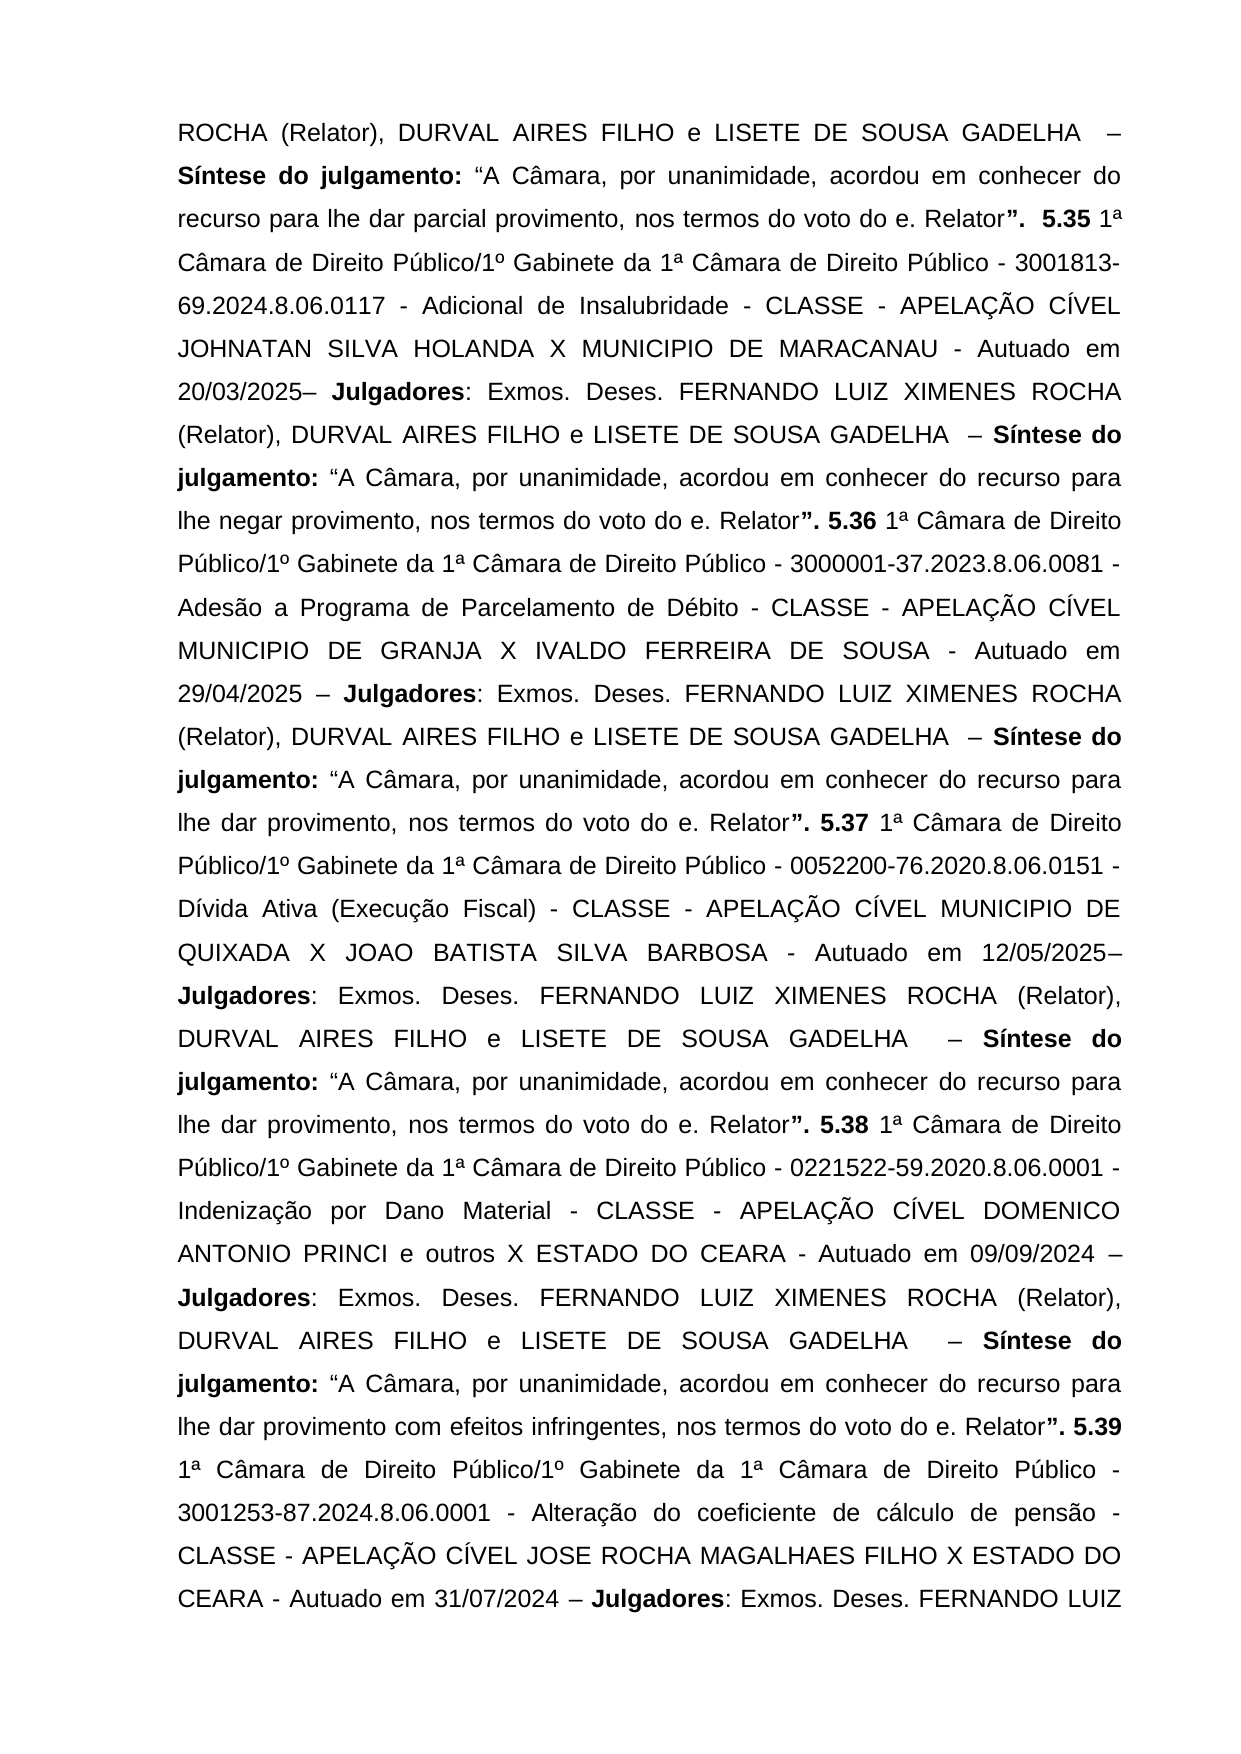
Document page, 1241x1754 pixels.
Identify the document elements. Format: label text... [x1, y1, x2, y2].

text ROCHA (Relator), DURVAL AIRES FILHO e LISETE DE SOUSA GADELHA – Síntese do julgamento: “A Câmara, por unanimidade, acordou em conhecer do recurso para lhe dar parcial provimento, nos termos do voto do e. Relator”. 5.35 1ª Câmara de Direito Público/1º Gabinete da 1ª Câmara de Direito Público - 3001813-69.2024.8.06.0117 - Adicional de Insalubridade - CLASSE - APELAÇÃO CÍVEL JOHNATAN SILVA HOLANDA X MUNICIPIO DE MARACANAU - Autuado em 20/03/2025– Julgadores: Exmos. Deses. FERNANDO LUIZ XIMENES ROCHA (Relator), DURVAL AIRES FILHO e LISETE DE SOUSA GADELHA – Síntese do julgamento: “A Câmara, por unanimidade, acordou em conhecer do recurso para lhe negar provimento, nos termos do voto do e. Relator”. 5.36 1ª Câmara de Direito Público/1º Gabinete da 1ª Câmara de Direito Público - 3000001-37.2023.8.06.0081 - Adesão a Programa de Parcelamento de Débito - CLASSE - APELAÇÃO CÍVEL MUNICIPIO DE GRANJA X IVALDO FERREIRA DE SOUSA - Autuado em 29/04/2025 – Julgadores: Exmos. Deses. FERNANDO LUIZ XIMENES ROCHA (Relator), DURVAL AIRES FILHO e LISETE DE SOUSA GADELHA – Síntese do julgamento: “A Câmara, por unanimidade, acordou em conhecer do recurso para lhe dar provimento, nos termos do voto do e. Relator”. 5.37 1ª Câmara de Direito Público/1º Gabinete da 1ª Câmara de Direito Público - 0052200-76.2020.8.06.0151 - Dívida Ativa (Execução Fiscal) - CLASSE - APELAÇÃO CÍVEL MUNICIPIO DE QUIXADA X JOAO BATISTA SILVA BARBOSA - Autuado em 12/05/2025– Julgadores: Exmos. Deses. FERNANDO LUIZ XIMENES ROCHA (Relator), DURVAL AIRES FILHO e LISETE DE SOUSA GADELHA – Síntese do julgamento: “A Câmara, por unanimidade, acordou em conhecer do recurso para lhe dar provimento, nos termos do voto do e. Relator”. 5.38 1ª Câmara de Direito Público/1º Gabinete da 1ª Câmara de Direito Público - 0221522-59.2020.8.06.0001 - Indenização por Dano Material - CLASSE - APELAÇÃO CÍVEL DOMENICO ANTONIO PRINCI e outros X ESTADO DO CEARA - Autuado em 09/09/2024 – Julgadores: Exmos. Deses. FERNANDO LUIZ XIMENES ROCHA (Relator), DURVAL AIRES FILHO e LISETE DE SOUSA GADELHA – Síntese do julgamento: “A Câmara, por unanimidade, acordou em conhecer do recurso para lhe dar provimento com efeitos infringentes, nos termos do voto do e. Relator”. 5.39 1ª Câmara de Direito Público/1º Gabinete da 1ª Câmara de Direito Público - 3001253-87.2024.8.06.0001 - Alteração do coeficiente de cálculo de pensão - CLASSE - APELAÇÃO CÍVEL JOSE ROCHA MAGALHAES FILHO X ESTADO DO CEARA - Autuado em 31/07/2024 – Julgadores: Exmos. Deses. FERNANDO LUIZ [177, 118, 1122, 1613]
